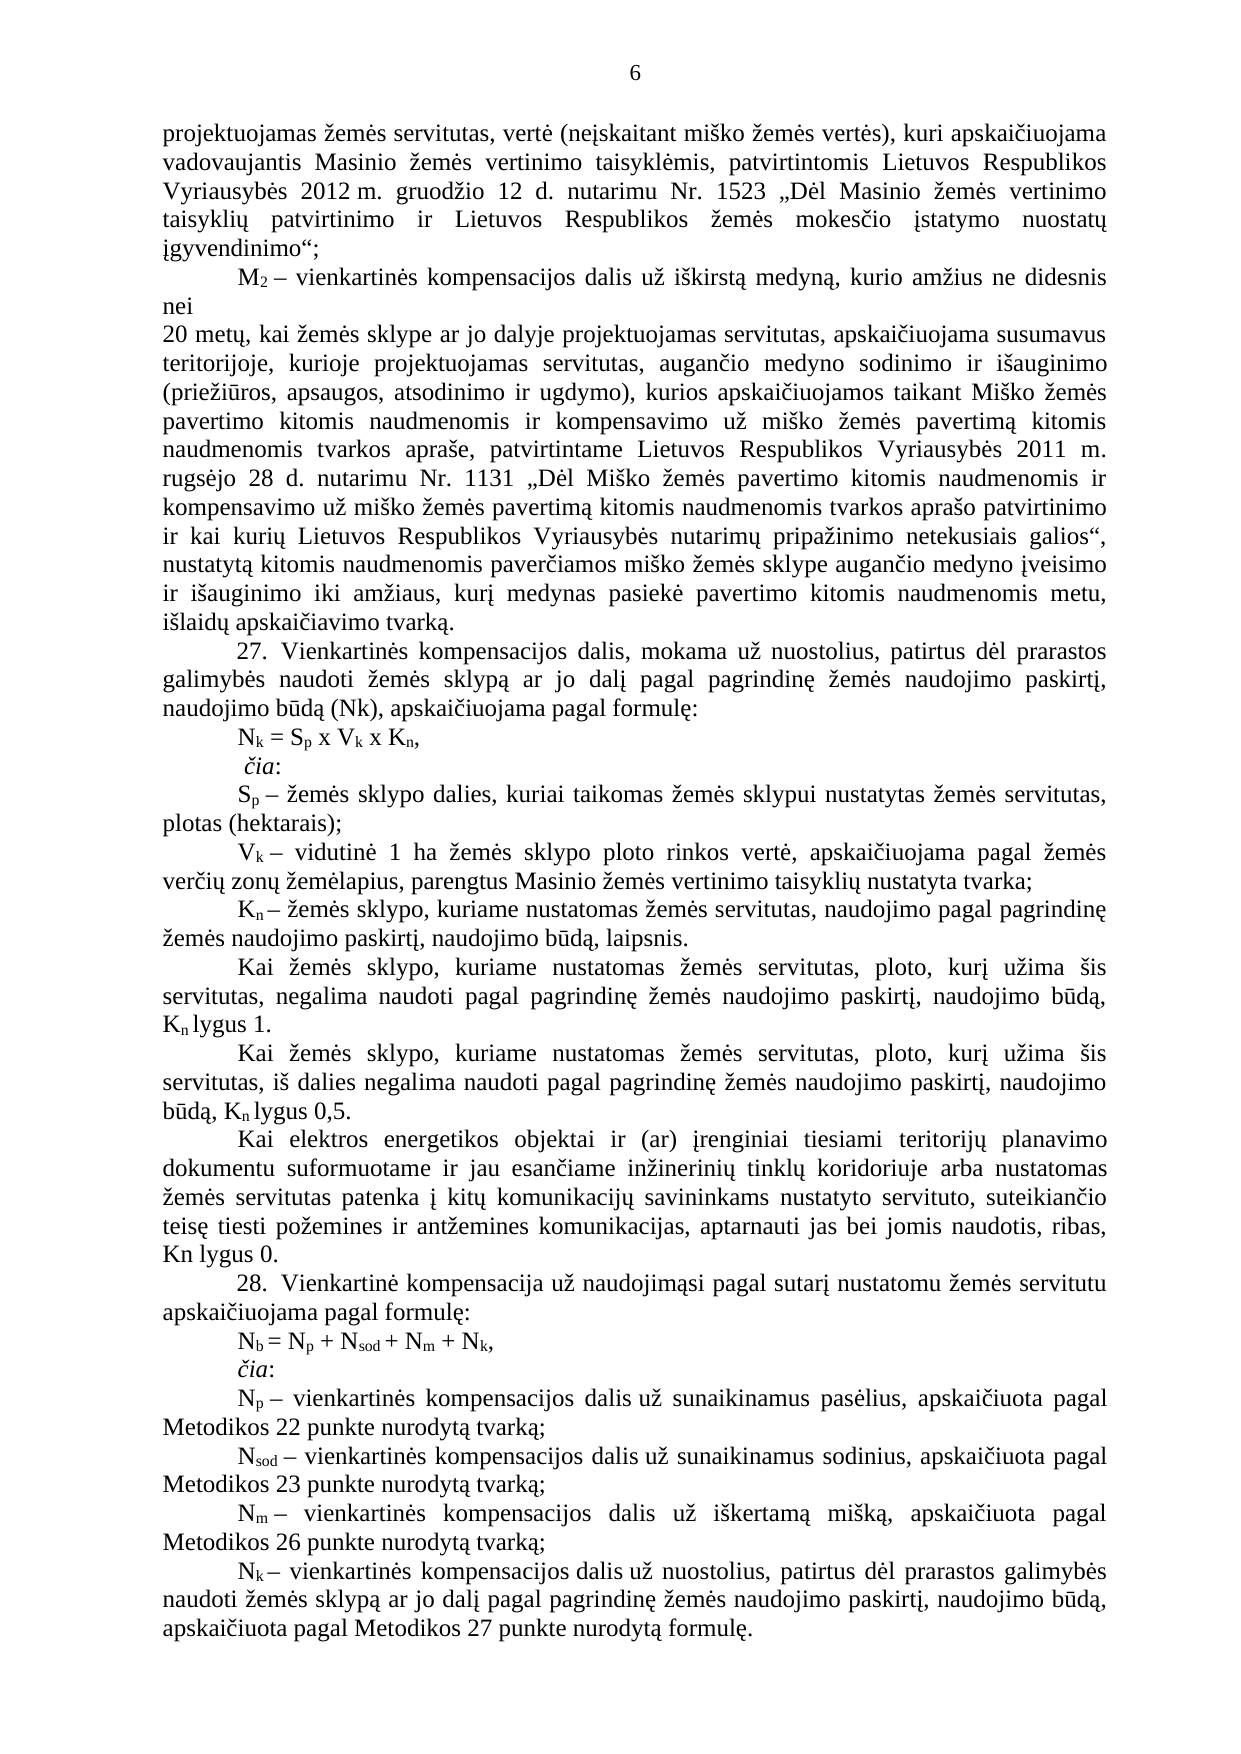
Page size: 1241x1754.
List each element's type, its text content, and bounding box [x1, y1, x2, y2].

text čia: [162, 751, 1107, 779]
text Nm – vienkartinės kompensacijos dalis už iškertamą mišką, apskaičiuota pagal Metodikos 26 punkte nurodytą tvarką; [162, 1498, 1107, 1556]
text čia: [162, 1354, 1107, 1383]
text Kai žemės sklypo, kuriame nustatomas žemės servitutas, ploto, kurį užima šis servitutas, negalima naudoti pagal pagrindinę žemės naudojimo paskirtį, naudojimo būdą, Kn lygus 1. [162, 952, 1107, 1038]
text Np – vienkartinės kompensacijos dalis už sunaikinamus pasėlius, apskaičiuota pagal Metodikos 22 punkte nurodytą tvarką; [162, 1383, 1107, 1441]
text projektuojamas žemės servitutas, vertė (neįskaitant miško žemės vertės), kuri apskaičiuojama vadovaujantis Masinio žemės vertinimo taisyklėmis, patvirtintomis Lietuvos Respublikos Vyriausybės 2012 m. gruodžio 12 d. nutarimu Nr. 1523 „Dėl Masinio žemės vertinimo taisyklių patvirtinimo ir Lietuvos Respublikos žemės mokesčio įstatymo nuostatų įgyvendinimo“; [162, 118, 1107, 262]
text M2 – vienkartinės kompensacijos dalis už iškirstą medyną, kurio amžius ne didesnis nei 20 metų, kai žemės sklype ar jo dalyje projektuojamas servitutas, apskaičiuojama susumavus teritorijoje, kurioje projektuojamas servitutas, augančio medyno sodinimo ir išauginimo (priežiūros, apsaugos, atsodinimo ir ugdymo), kurios apskaičiuojamos taikant Miško žemės pavertimo kitomis naudmenomis ir kompensavimo už miško žemės pavertimą kitomis naudmenomis tvarkos apraše, patvirtintame Lietuvos Respublikos Vyriausybės 2011 m. rugsėjo 28 d. nutarimu Nr. 1131 „Dėl Miško žemės pavertimo kitomis naudmenomis ir kompensavimo už miško žemės pavertimą kitomis naudmenomis tvarkos aprašo patvirtinimo ir kai kurių Lietuvos Respublikos Vyriausybės nutarimų pripažinimo netekusiais galios“, nustatytą kitomis naudmenomis paverčiamos miško žemės sklype augančio medyno įveisimo ir išauginimo iki amžiaus, kurį medynas pasiekė pavertimo kitomis naudmenomis metu, išlaidų apskaičiavimo tvarką. [162, 262, 1107, 636]
text Nb = Np + Nsod + Nm + Nk, [162, 1326, 1107, 1354]
text 28. Vienkartinė kompensacija už naudojimąsi pagal sutarį nustatomu žemės servitutu apskaičiuojama pagal formulę: [162, 1268, 1107, 1326]
text 27. Vienkartinės kompensacijos dalis, mokama už nuostolius, patirtus dėl prarastos galimybės naudoti žemės sklypą ar jo dalį pagal pagrindinę žemės naudojimo paskirtį, naudojimo būdą (Nk), apskaičiuojama pagal formulę: [162, 636, 1107, 722]
text Nk – vienkartinės kompensacijos dalis už nuostolius, patirtus dėl prarastos galimybės naudoti žemės sklypą ar jo dalį pagal pagrindinę žemės naudojimo paskirtį, naudojimo būdą, apskaičiuota pagal Metodikos 27 punkte nurodytą formulę. [162, 1556, 1107, 1642]
text Nsod – vienkartinės kompensacijos dalis už sunaikinamus sodinius, apskaičiuota pagal Metodikos 23 punkte nurodytą tvarką; [162, 1441, 1107, 1498]
text Kn – žemės sklypo, kuriame nustatomas žemės servitutas, naudojimo pagal pagrindinę žemės naudojimo paskirtį, naudojimo būdą, laipsnis. [162, 894, 1107, 952]
text Sp – žemės sklypo dalies, kuriai taikomas žemės sklypui nustatytas žemės servitutas, plotas (hektarais); [162, 779, 1107, 837]
text Kai elektros energetikos objektai ir (ar) įrenginiai tiesiami teritorijų planavimo dokumentu suformuotame ir jau esančiame inžinerinių tinklų koridoriuje arba nustatomas žemės servitutas patenka į kitų komunikacijų savininkams nustatyto servituto, suteikiančio teisę tiesti požemines ir antžemines komunikacijas, aptarnauti jas bei jomis naudotis, ribas, Kn lygus 0. [162, 1124, 1107, 1268]
text Nk = Sp x Vk x Kn, [162, 722, 1107, 751]
text Vk – vidutinė 1 ha žemės sklypo ploto rinkos vertė, apskaičiuojama pagal žemės verčių zonų žemėlapius, parengtus Masinio žemės vertinimo taisyklių nustatyta tvarka; [162, 837, 1107, 894]
text Kai žemės sklypo, kuriame nustatomas žemės servitutas, ploto, kurį užima šis servitutas, iš dalies negalima naudoti pagal pagrindinę žemės naudojimo paskirtį, naudojimo būdą, Kn lygus 0,5. [162, 1038, 1107, 1124]
